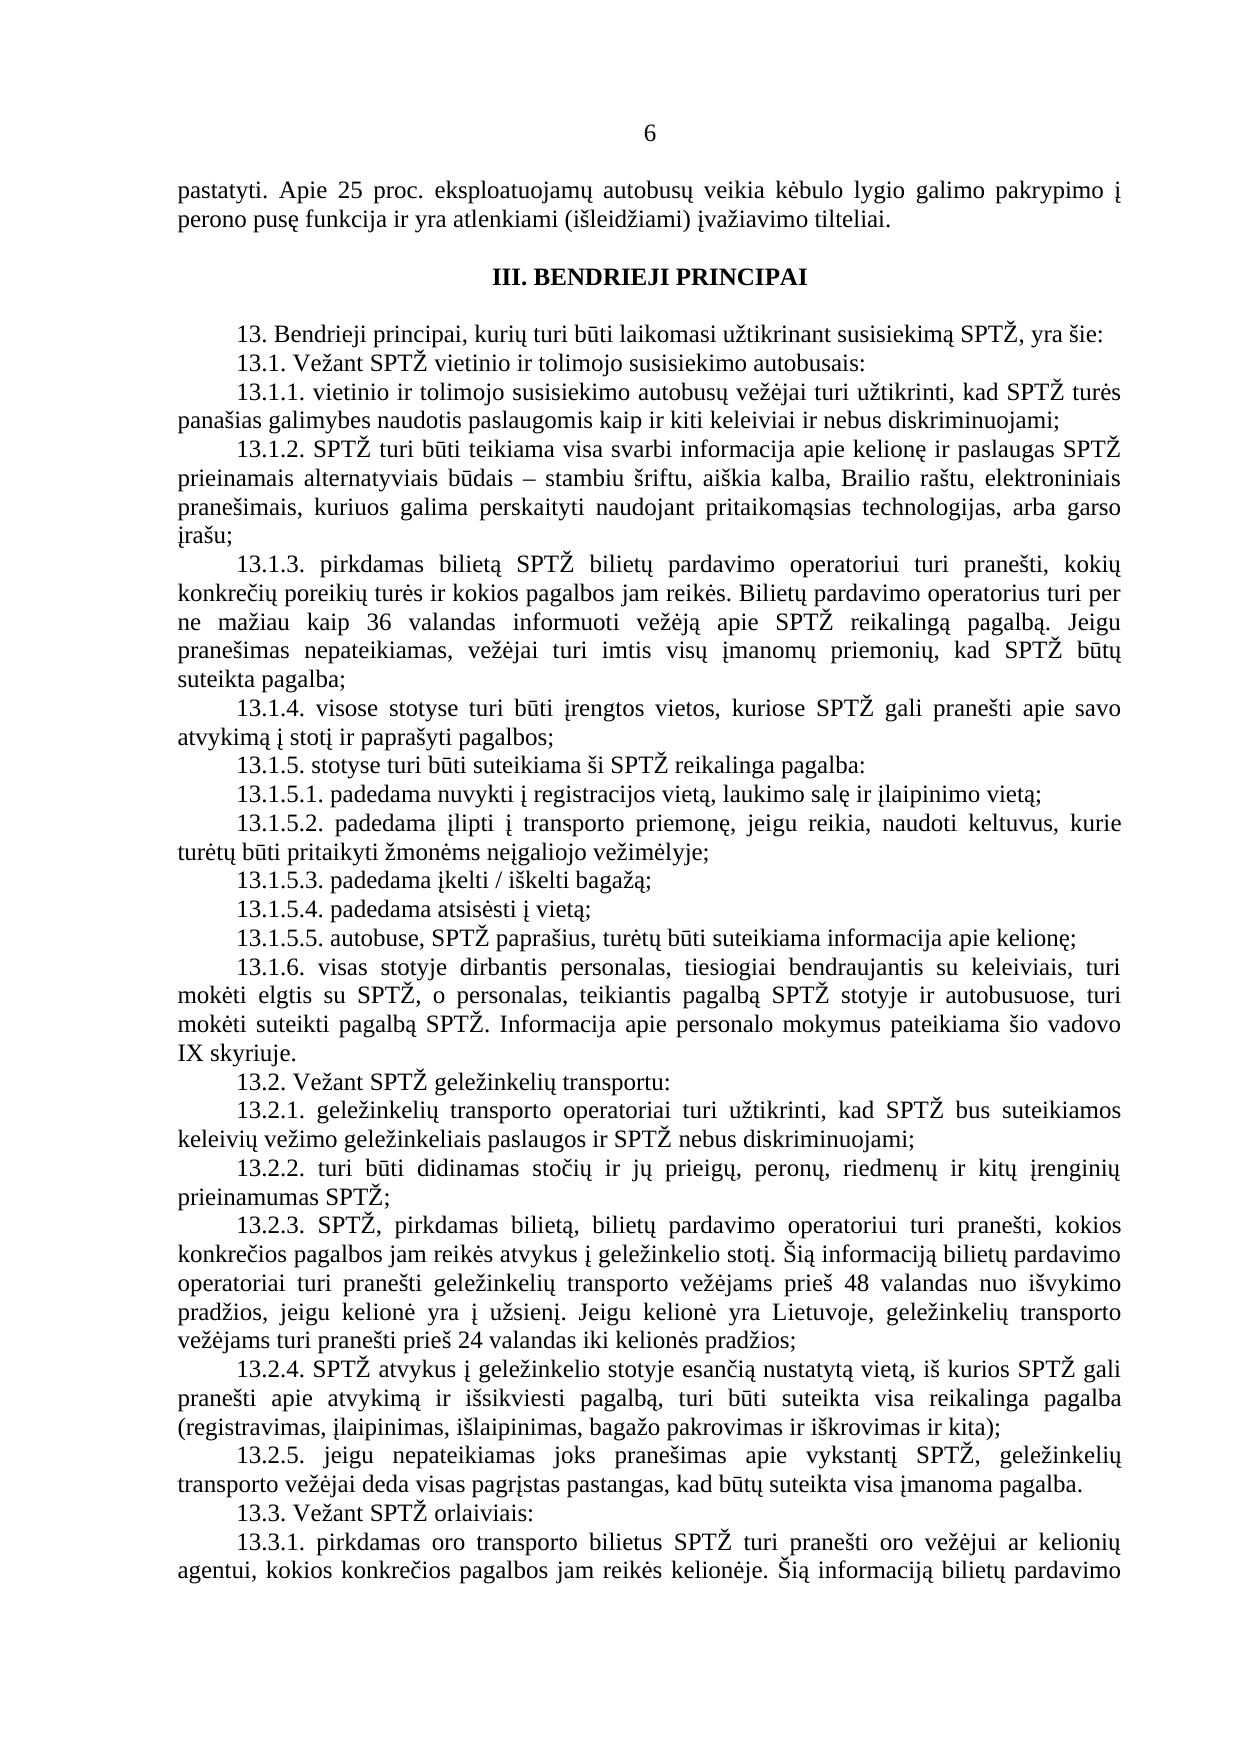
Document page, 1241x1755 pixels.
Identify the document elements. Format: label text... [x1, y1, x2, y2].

text 13.2.1. geležinkelių transporto operatoriai turi užtikrinti, kad SPTŽ bus suteikiamos keleivių vežimo geležinkeliais paslaugos ir SPTŽ nebus diskriminuojami; [177, 1096, 1122, 1153]
text 13.2.3. SPTŽ, pirkdamas bilietą, bilietų pardavimo operatoriui turi pranešti, kokios konkrečios pagalbos jam reikės atvykus į geležinkelio stotį. Šią informaciją bilietų pardavimo operatoriai turi pranešti geležinkelių transporto vežėjams prieš 48 valandas nuo išvykimo pradžios, jeigu kelionė yra į užsienį. Jeigu kelionė yra Lietuvoje, geležinkelių transporto vežėjams turi pranešti prieš 24 valandas iki kelionės pradžios; [177, 1211, 1122, 1354]
text 13.1.5.5. autobuse, SPTŽ paprašius, turėtų būti suteikiama informacija apie kelionę; [177, 923, 1122, 952]
text 13.1. Vežant SPTŽ vietinio ir tolimojo susisiekimo autobusais: [177, 348, 1122, 377]
text 13.2.5. jeigu nepateikiamas joks pranešimas apie vykstantį SPTŽ, geležinkelių transporto vežėjai deda visas pagrįstas pastangas, kad būtų suteikta visa įmanoma pagalba. [177, 1441, 1122, 1498]
text 13.1.4. visose stotyse turi būti įrengtos vietos, kuriose SPTŽ gali pranešti apie savo atvykimą į stotį ir paprašyti pagalbos; [177, 693, 1122, 751]
text 13.1.6. visas stotyje dirbantis personalas, tiesiogiai bendraujantis su keleiviais, turi mokėti elgtis su SPTŽ, o personalas, teikiantis pagalbą SPTŽ stotyje ir autobusuose, turi mokėti suteikti pagalbą SPTŽ. Informacija apie personalo mokymus pateikiama šio vadovo IX skyriuje. [177, 952, 1122, 1067]
text 13.2.4. SPTŽ atvykus į geležinkelio stotyje esančią nustatytą vietą, iš kurios SPTŽ gali pranešti apie atvykimą ir išsikviesti pagalbą, turi būti suteikta visa reikalinga pagalba (registravimas, įlaipinimas, išlaipinimas, bagažo pakrovimas ir iškrovimas ir kita); [177, 1354, 1122, 1441]
text 13.3.1. pirkdamas oro transporto bilietus SPTŽ turi pranešti oro vežėjui ar kelionių agentui, kokios konkrečios pagalbos jam reikės kelionėje. Šią informaciją bilietų pardavimo [177, 1527, 1122, 1584]
text III. BENDRIEJI PRINCIPAI [177, 262, 1122, 291]
text 13.2.2. turi būti didinamas stočių ir jų prieigų, peronų, riedmenų ir kitų įrenginių prieinamumas SPTŽ; [177, 1153, 1122, 1211]
text 13.1.5.4. padedama atsisėsti į vietą; [177, 894, 1122, 923]
text 13.3. Vežant SPTŽ orlaiviais: [177, 1498, 1122, 1527]
text 13.1.5. stotyse turi būti suteikiama ši SPTŽ reikalinga pagalba: [177, 751, 1122, 779]
text 13.1.5.1. padedama nuvykti į registracijos vietą, laukimo salę ir įlaipinimo vietą; [177, 779, 1122, 808]
text 13.1.5.2. padedama įlipti į transporto priemonę, jeigu reikia, naudoti keltuvus, kurie turėtų būti pritaikyti žmonėms neįgaliojo vežimėlyje; [177, 808, 1122, 866]
text 13. Bendrieji principai, kurių turi būti laikomasi užtikrinant susisiekimą SPTŽ, yra šie: [177, 319, 1122, 348]
text 13.1.5.3. padedama įkelti / iškelti bagažą; [177, 866, 1122, 894]
text 13.2. Vežant SPTŽ geležinkelių transportu: [177, 1067, 1122, 1096]
text 13.1.3. pirkdamas bilietą SPTŽ bilietų pardavimo operatoriui turi pranešti, kokių konkrečių poreikių turės ir kokios pagalbos jam reikės. Bilietų pardavimo operatorius turi per ne mažiau kaip 36 valandas informuoti vežėją apie SPTŽ reikalingą pagalbą. Jeigu pranešimas nepateikiamas, vežėjai turi imtis visų įmanomų priemonių, kad SPTŽ būtų suteikta pagalba; [177, 549, 1122, 693]
text pastatyti. Apie 25 proc. eksploatuojamų autobusų veikia kėbulo lygio galimo pakrypimo į perono pusę funkcija ir yra atlenkiami (išleidžiami) įvažiavimo tilteliai. [177, 176, 1122, 233]
text 13.1.2. SPTŽ turi būti teikiama visa svarbi informacija apie kelionę ir paslaugas SPTŽ prieinamais alternatyviais būdais – stambiu šriftu, aiškia kalba, Brailio raštu, elektroniniais pranešimais, kuriuos galima perskaityti naudojant pritaikomąsias technologijas, arba garso įrašu; [177, 434, 1122, 549]
text 13.1.1. vietinio ir tolimojo susisiekimo autobusų vežėjai turi užtikrinti, kad SPTŽ turės panašias galimybes naudotis paslaugomis kaip ir kiti keleiviai ir nebus diskriminuojami; [177, 377, 1122, 434]
